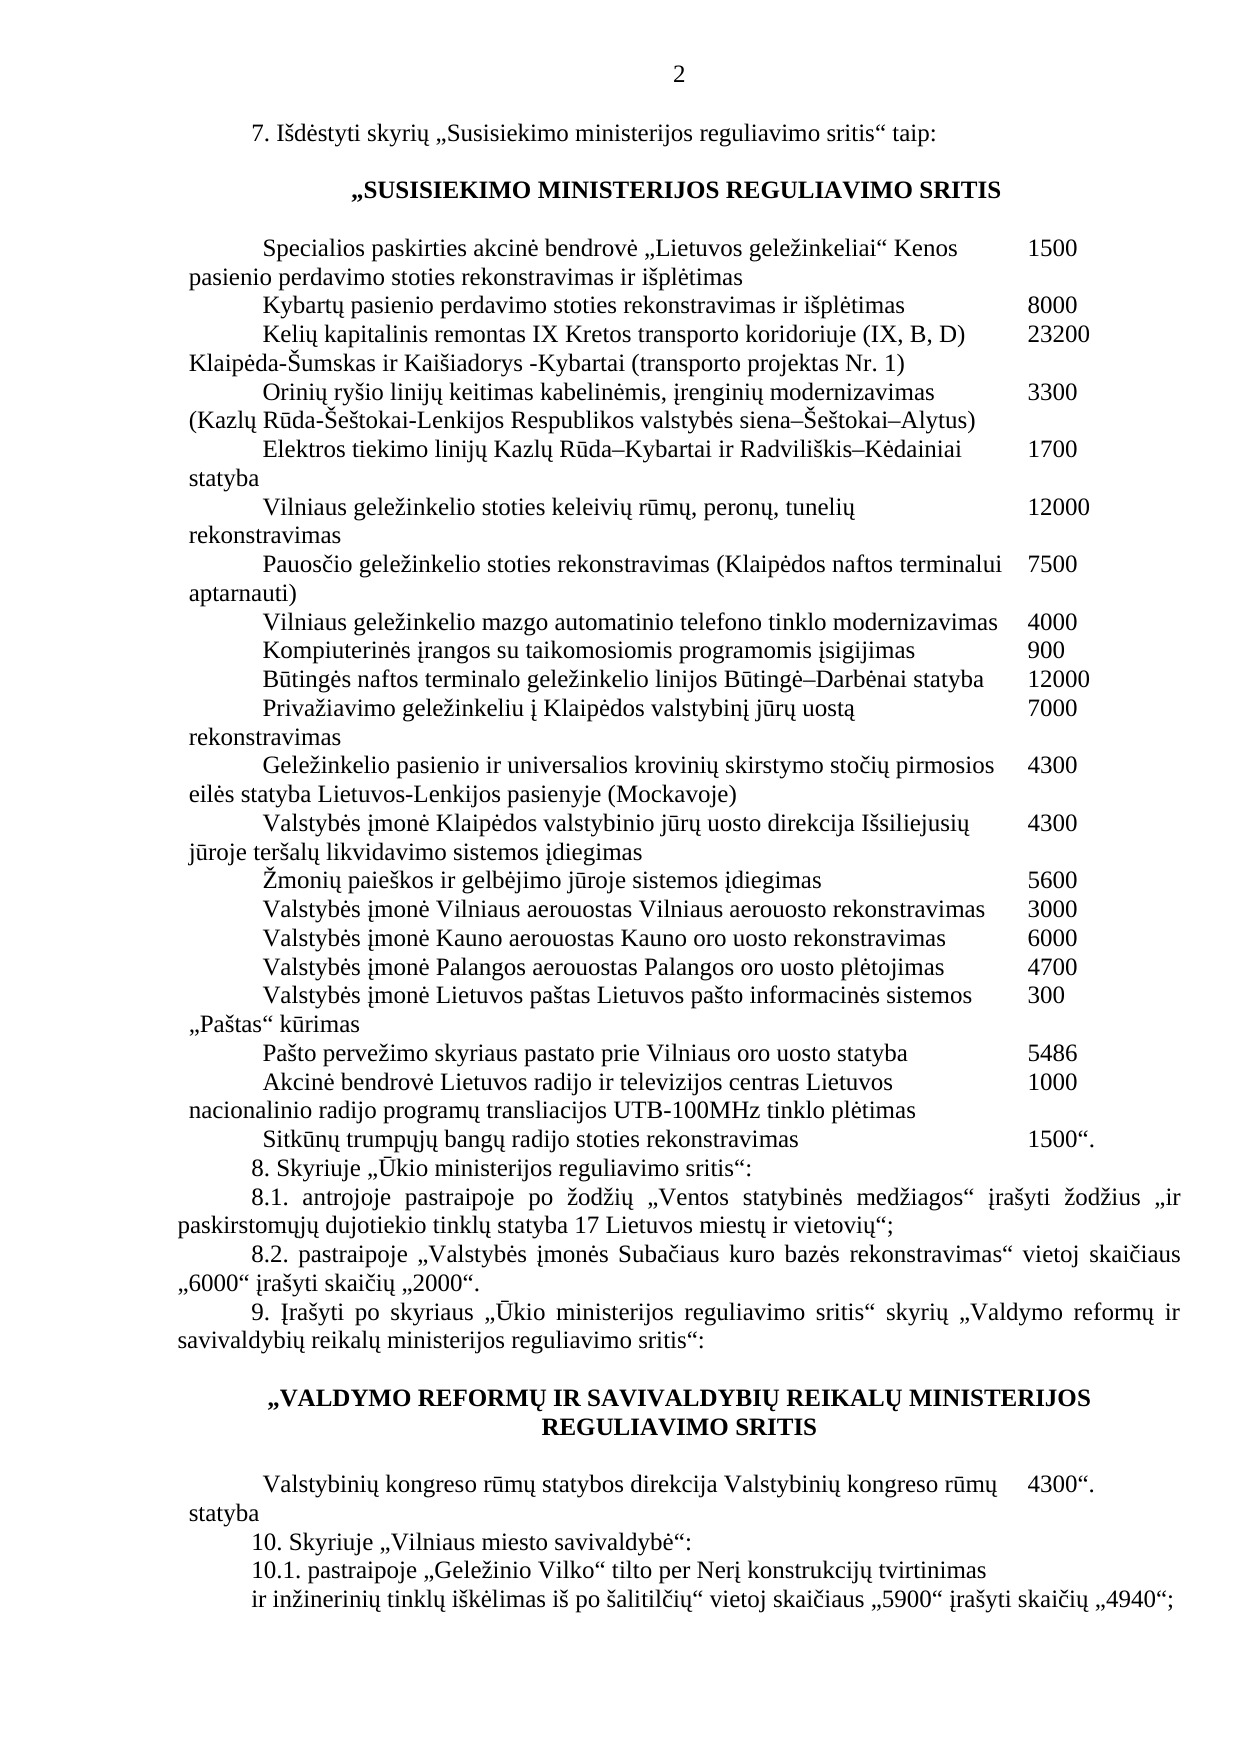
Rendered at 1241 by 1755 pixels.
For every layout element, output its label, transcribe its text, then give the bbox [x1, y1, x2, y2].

table_cell Kybartų pasienio perdavimo stoties rekonstravimas ir išplėtimas [177, 291, 1016, 319]
text „Valdymo reformų ir savivaldybių reikalų ministerijos reguliavimo sritis [177, 1383, 1181, 1441]
table_cell Pauosčio geležinkelio stoties rekonstravimas (Klaipėdos naftos terminalui aptarnauti) [177, 549, 1016, 607]
table_cell 3000 [1016, 894, 1181, 923]
table_cell 5486 [1016, 1038, 1181, 1067]
text 8.2. pastraipoje „Valstybės įmonės Subačiaus kuro bazės rekonstravimas“ vietoj skaičiaus „6000“ įrašyti skaičių „2000“. [177, 1239, 1181, 1297]
table_cell 6000 [1016, 923, 1181, 952]
table_cell Valstybės įmonė Lietuvos paštas Lietuvos pašto informacinės sistemos „Paštas“ kūrimas [177, 981, 1016, 1038]
table_cell 900 [1016, 636, 1181, 664]
table_header Specialios paskirties akcinė bendrovė „Lietuvos geležinkeliai“ Kenos pasienio perdavimo stoties rekonstravimas ir išplėtimas [177, 233, 1016, 291]
table_cell Būtingės naftos terminalo geležinkelio linijos Būtingė–Darbėnai statyba [177, 664, 1016, 693]
text 10.1. pastraipoje „Geležinio Vilko“ tilto per Nerį konstrukcijų tvirtinimas [177, 1556, 1181, 1584]
table_cell 1000 [1016, 1067, 1181, 1124]
table_cell Vilniaus geležinkelio mazgo automatinio telefono tinklo modernizavimas [177, 607, 1016, 636]
table_cell Elektros tiekimo linijų Kazlų Rūda–Kybartai ir Radviliškis–Kėdainiai statyba [177, 434, 1016, 492]
table_cell 7000 [1016, 693, 1181, 751]
table_cell Orinių ryšio linijų keitimas kabelinėmis, įrenginių modernizavimas (Kazlų Rūda-Šeštokai-Lenkijos Respublikos valstybės siena–Šeštokai–Alytus) [177, 377, 1016, 434]
table_cell Valstybės įmonė Vilniaus aerouostas Vilniaus aerouosto rekonstravimas [177, 894, 1016, 923]
table_cell Žmonių paieškos ir gelbėjimo jūroje sistemos įdiegimas [177, 866, 1016, 894]
table_cell Vilniaus geležinkelio stoties keleivių rūmų, peronų, tunelių rekonstravimas [177, 492, 1016, 549]
table_cell 1700 [1016, 434, 1181, 492]
table_cell Akcinė bendrovė Lietuvos radijo ir televizijos centras Lietuvos nacionalinio radijo programų transliacijos UTB-100MHz tinklo plėtimas [177, 1067, 1016, 1124]
table_cell 4700 [1016, 952, 1181, 981]
table_cell 4300 [1016, 808, 1181, 866]
table_header 1500 [1016, 233, 1181, 291]
table_cell 5600 [1016, 866, 1181, 894]
text 7. Išdėstyti skyrių „Susisiekimo ministerijos reguliavimo sritis“ taip: [177, 118, 1181, 147]
text 8. Skyriuje „Ūkio ministerijos reguliavimo sritis“: [177, 1153, 1181, 1182]
table_cell 4000 [1016, 607, 1181, 636]
table_cell Valstybės įmonė Kauno aerouostas Kauno oro uosto rekonstravimas [177, 923, 1016, 952]
table_cell 4300 [1016, 751, 1181, 808]
text 8.1. antrojoje pastraipoje po žodžių „Ventos statybinės medžiagos“ įrašyti žodžius „ir paskirstomųjų dujotiekio tinklų statyba 17 Lietuvos miestų ir vietovių“; [177, 1182, 1181, 1239]
table_cell Pašto pervežimo skyriaus pastato prie Vilniaus oro uosto statyba [177, 1038, 1016, 1067]
table_cell 23200 [1016, 319, 1181, 377]
table_cell Sitkūnų trumpųjų bangų radijo stoties rekonstravimas [177, 1124, 1016, 1153]
table_cell Kompiuterinės įrangos su taikomosiomis programomis įsigijimas [177, 636, 1016, 664]
table_cell Geležinkelio pasienio ir universalios krovinių skirstymo stočių pirmosios eilės statyba Lietuvos-Lenkijos pasienyje (Mockavoje) [177, 751, 1016, 808]
table_header 4300“. [1016, 1469, 1181, 1527]
table_cell 8000 [1016, 291, 1181, 319]
table_header Valstybinių kongreso rūmų statybos direkcija Valstybinių kongreso rūmų statyba [177, 1469, 1016, 1527]
table_cell 7500 [1016, 549, 1181, 607]
table_cell 300 [1016, 981, 1181, 1038]
table_cell Valstybės įmonė Klaipėdos valstybinio jūrų uosto direkcija Išsiliejusių jūroje teršalų likvidavimo sistemos įdiegimas [177, 808, 1016, 866]
table_cell Kelių kapitalinis remontas IX Kretos transporto koridoriuje (IX, B, D) Klaipėda-Šumskas ir Kaišiadorys -Kybartai (transporto projektas Nr. 1) [177, 319, 1016, 377]
table_cell Privažiavimo geležinkeliu į Klaipėdos valstybinį jūrų uostą rekonstravimas [177, 693, 1016, 751]
table_cell 12000 [1016, 664, 1181, 693]
text 10. Skyriuje „Vilniaus miesto savivaldybė“: [177, 1527, 1181, 1556]
table_cell 3300 [1016, 377, 1181, 434]
table_cell Valstybės įmonė Palangos aerouostas Palangos oro uosto plėtojimas [177, 952, 1016, 981]
text 9. Įrašyti po skyriaus „Ūkio ministerijos reguliavimo sritis“ skyrių „Valdymo reformų ir savivaldybių reikalų ministerijos reguliavimo sritis“: [177, 1297, 1181, 1354]
text „Susisiekimo ministerijos reguliavimo sritis [177, 176, 1181, 204]
text ir inžinerinių tinklų iškėlimas iš po šalitilčių“ vietoj skaičiaus „5900“ įrašyti skaičių „4940“; [177, 1584, 1181, 1613]
table_cell 12000 [1016, 492, 1181, 549]
table_cell 1500“. [1016, 1124, 1181, 1153]
